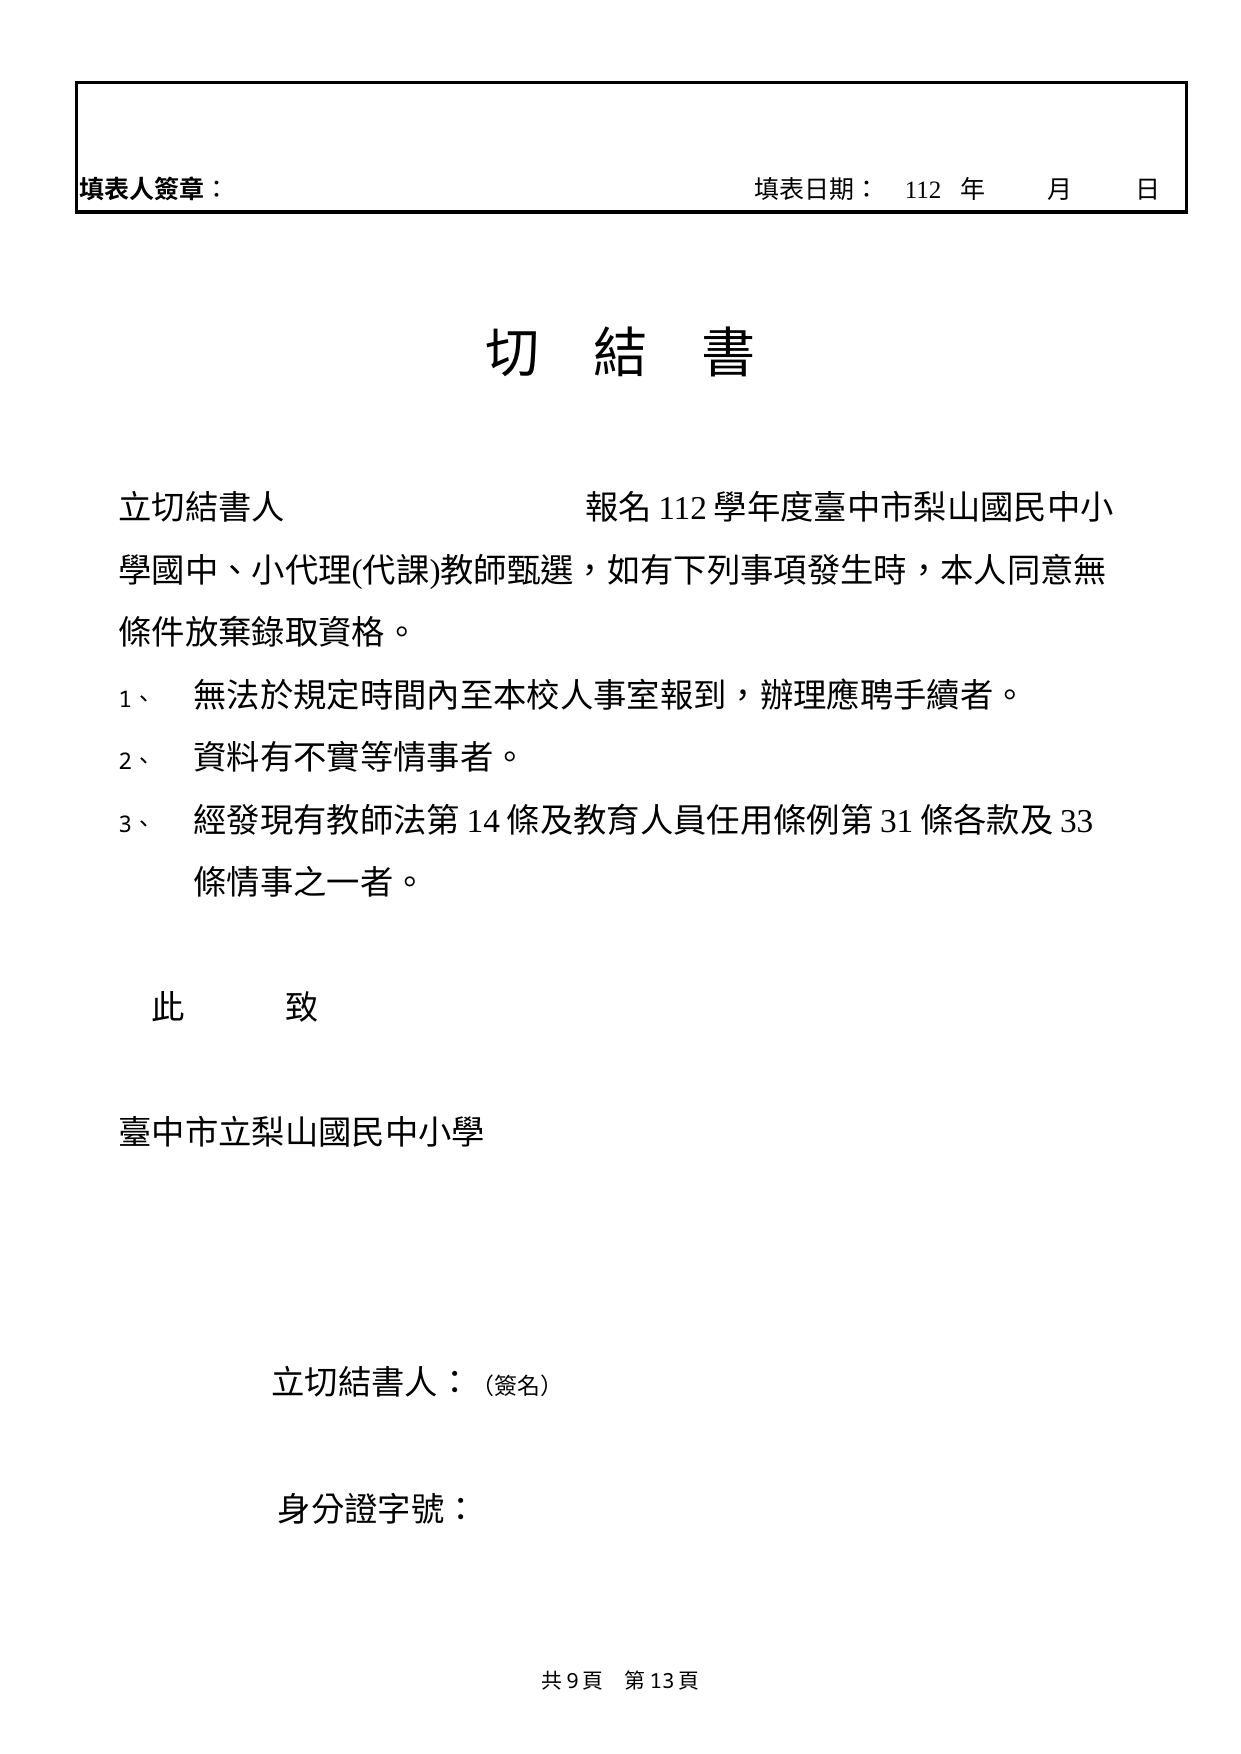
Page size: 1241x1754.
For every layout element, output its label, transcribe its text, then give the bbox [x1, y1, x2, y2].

text 臺中市立梨山國民中小學 [118, 1088, 1122, 1151]
list 資料有不實等情事者。 [118, 713, 1122, 776]
table_cell 填表人簽章： 填表日期： 112 年 月 日 [78, 84, 1185, 210]
text 立切結書人 報名112學年度臺中市梨山國民中小學國中、小代理(代課)教師甄選，如有下列事項發生時，本人同意無條件放棄錄取資格。 [118, 463, 1122, 651]
list 經發現有教師法第14條及教育人員任用條例第31條各款及33條情事之一者。 [118, 776, 1122, 901]
text 切 結 書 [118, 276, 1122, 401]
text 立切結書人：（簽名） [118, 1338, 1122, 1401]
text 身分證字號： [118, 1463, 1122, 1526]
list 無法於規定時間內至本校人事室報到，辦理應聘手續者。 [118, 651, 1122, 713]
text 此 致 [118, 963, 1122, 1026]
